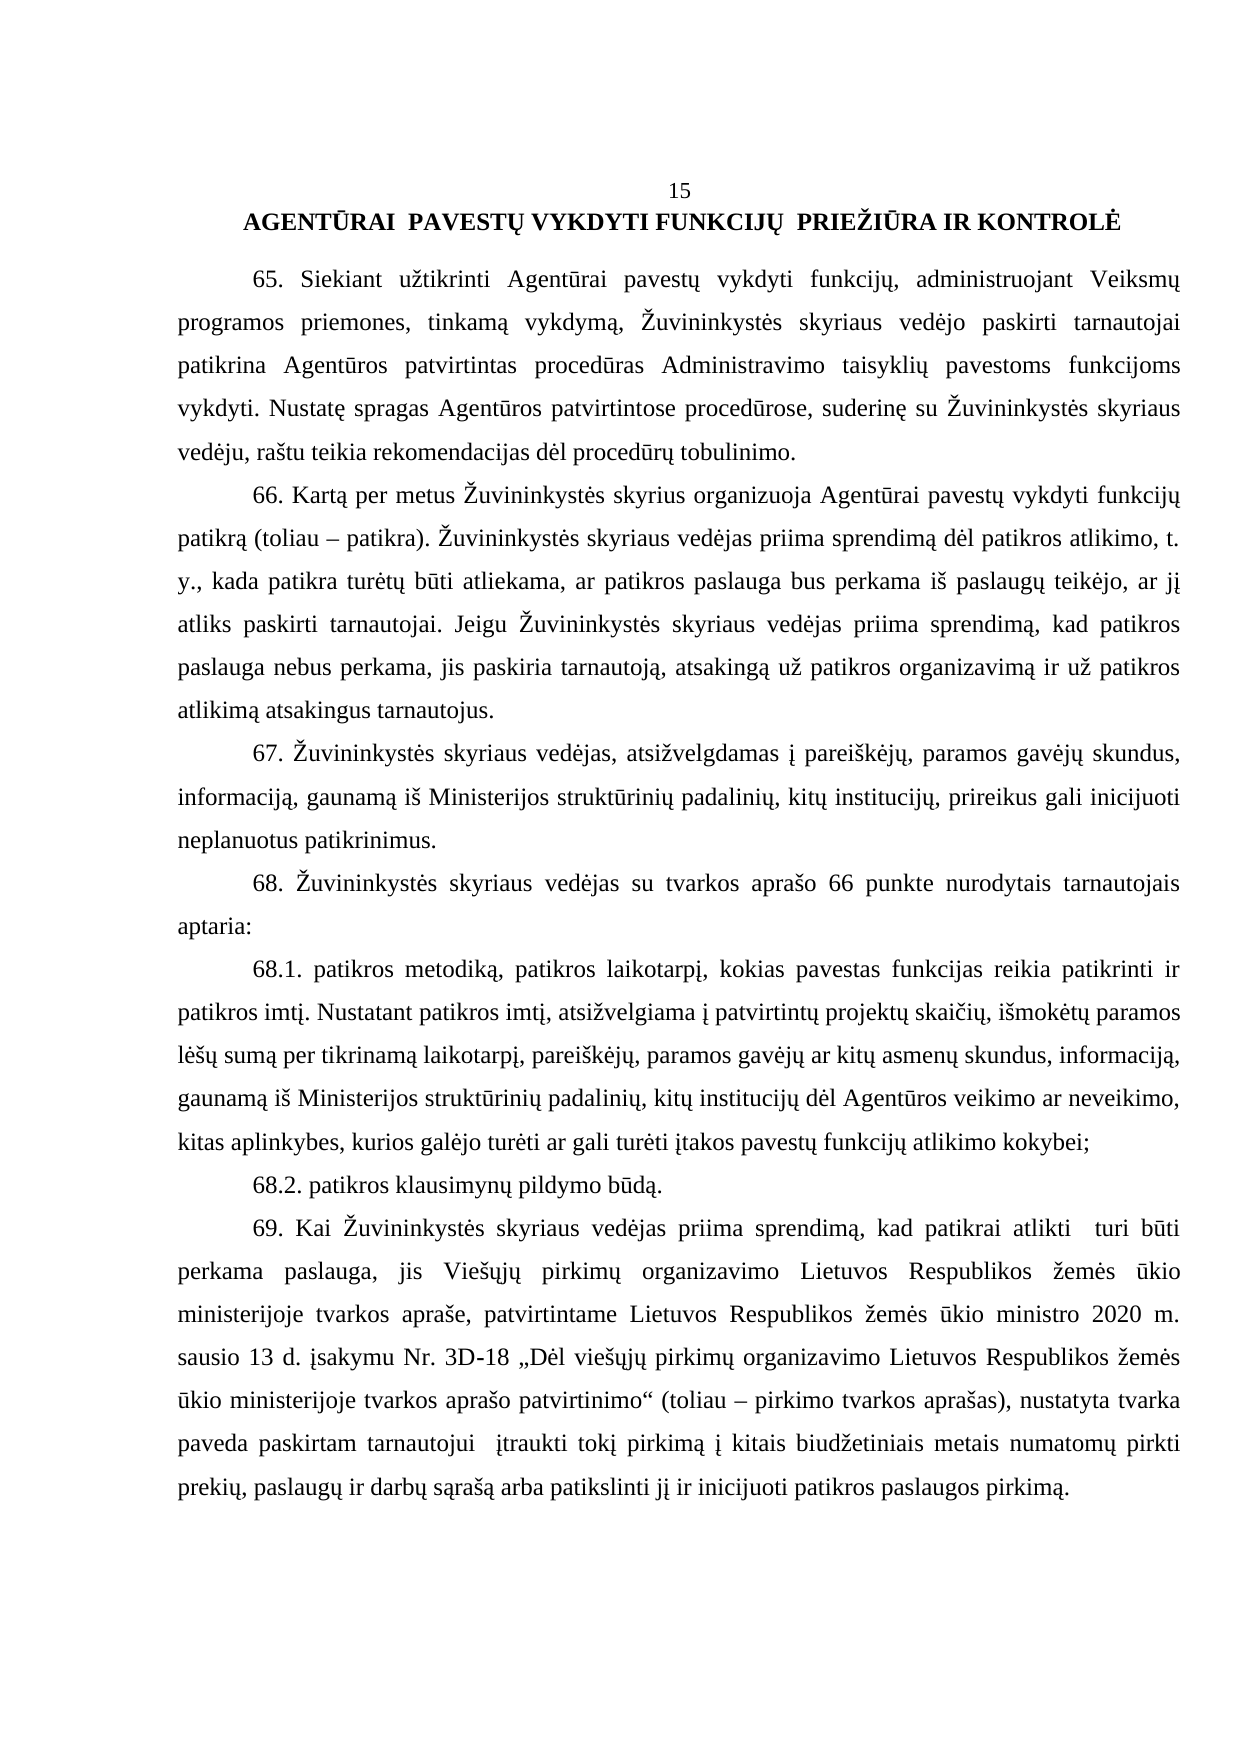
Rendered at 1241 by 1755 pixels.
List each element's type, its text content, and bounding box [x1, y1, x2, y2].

text AGENTŪRAI PAVESTŲ VYKDYTI FUNKCIJŲ PRIEŽIŪRA IR KONTROLĖ [177, 207, 1181, 235]
text 66. Kartą per metus Žuvininkystės skyrius organizuoja Agentūrai pavestų vykdyti funkcijų patikrą (toliau – patikra). Žuvininkystės skyriaus vedėjas priima sprendimą dėl patikros atlikimo, t. y., kada patikra turėtų būti atliekama, ar patikros paslauga bus perkama iš paslaugų teikėjo, ar jį atliks paskirti tarnautojai. Jeigu Žuvininkystės skyriaus vedėjas priima sprendimą, kad patikros paslauga nebus perkama, jis paskiria tarnautoją, atsakingą už patikros organizavimą ir už patikros atlikimą atsakingus tarnautojus. [177, 480, 1181, 724]
text 67. Žuvininkystės skyriaus vedėjas, atsižvelgdamas į pareiškėjų, paramos gavėjų skundus, informaciją, gaunamą iš Ministerijos struktūrinių padalinių, kitų institucijų, prireikus gali inicijuoti neplanuotus patikrinimus. [177, 738, 1181, 853]
text 68. Žuvininkystės skyriaus vedėjas su tvarkos aprašo 66 punkte nurodytais tarnautojais aptaria: [177, 868, 1181, 940]
text 68.2. patikros klausimynų pildymo būdą. [177, 1170, 1181, 1198]
text 69. Kai Žuvininkystės skyriaus vedėjas priima sprendimą, kad patikrai atlikti turi būti perkama paslauga, jis Viešųjų pirkimų organizavimo Lietuvos Respublikos žemės ūkio ministerijoje tvarkos apraše, patvirtintame Lietuvos Respublikos žemės ūkio ministro 2020 m. sausio 13 d. įsakymu Nr. 3D-18 „Dėl viešųjų pirkimų organizavimo Lietuvos Respublikos žemės ūkio ministerijoje tvarkos aprašo patvirtinimo“ (toliau – pirkimo tvarkos aprašas), nustatyta tvarka paveda paskirtam tarnautojui įtraukti tokį pirkimą į kitais biudžetiniais metais numatomų pirkti prekių, paslaugų ir darbų sąrašą arba patikslinti jį ir inicijuoti patikros paslaugos pirkimą. [177, 1213, 1181, 1500]
text 68.1. patikros metodiką, patikros laikotarpį, kokias pavestas funkcijas reikia patikrinti ir patikros imtį. Nustatant patikros imtį, atsižvelgiama į patvirtintų projektų skaičių, išmokėtų paramos lėšų sumą per tikrinamą laikotarpį, pareiškėjų, paramos gavėjų ar kitų asmenų skundus, informaciją, gaunamą iš Ministerijos struktūrinių padalinių, kitų institucijų dėl Agentūros veikimo ar neveikimo, kitas aplinkybes, kurios galėjo turėti ar gali turėti įtakos pavestų funkcijų atlikimo kokybei; [177, 954, 1181, 1155]
text 65. Siekiant užtikrinti Agentūrai pavestų vykdyti funkcijų, administruojant Veiksmų programos priemones, tinkamą vykdymą, Žuvininkystės skyriaus vedėjo paskirti tarnautojai patikrina Agentūros patvirtintas procedūras Administravimo taisyklių pavestoms funkcijoms vykdyti. Nustatę spragas Agentūros patvirtintose procedūrose, suderinę su Žuvininkystės skyriaus vedėju, raštu teikia rekomendacijas dėl procedūrų tobulinimo. [177, 264, 1181, 465]
